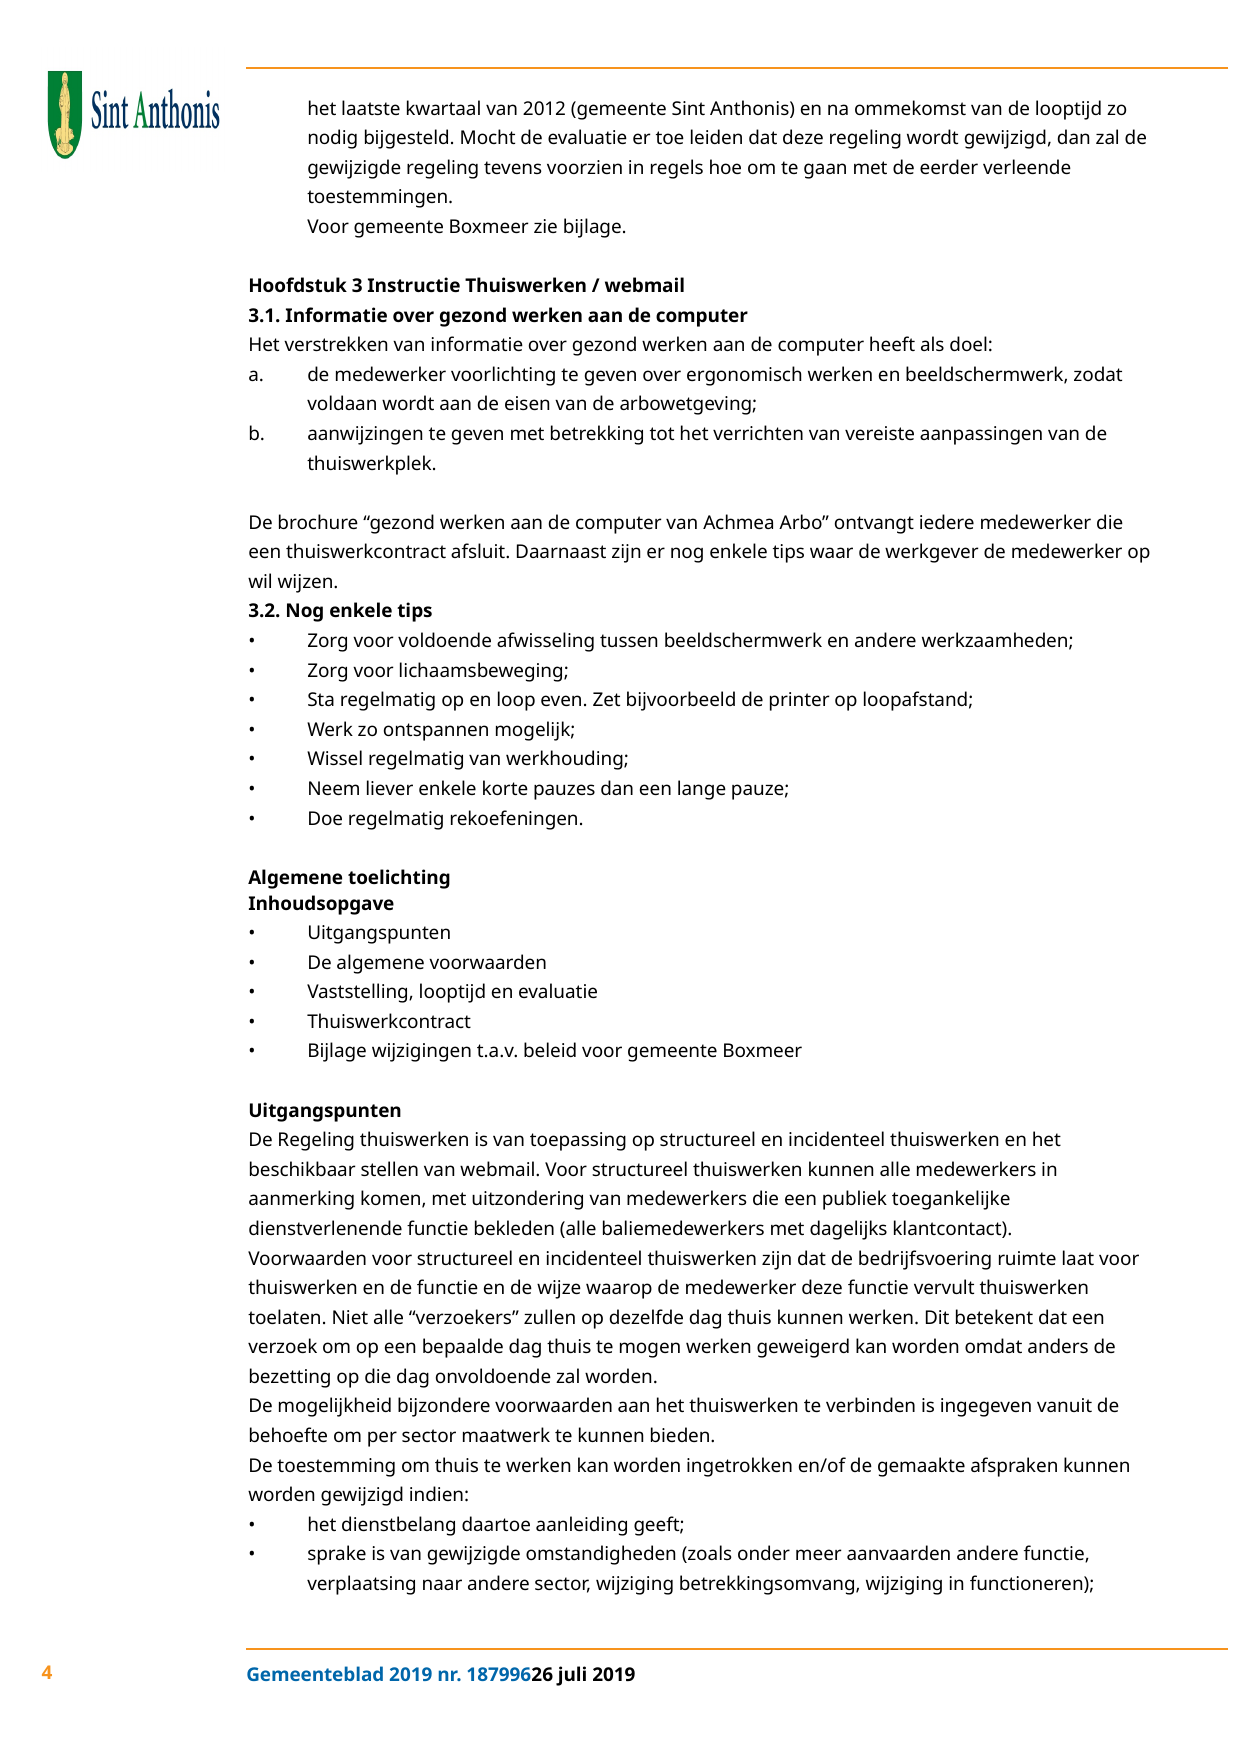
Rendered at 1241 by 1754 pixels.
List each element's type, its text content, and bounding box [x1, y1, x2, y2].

list Sta regelmatig op en loop even. Zet bijvoorbeeld de printer op loopafstand; [248, 686, 1152, 712]
list sprake is van gewijzigde omstandigheden (zoals onder meer aanvaarden andere functie, verplaatsing naar andere sector, wijziging betrekkingsomvang, wijziging in functioneren); [248, 1541, 1152, 1596]
text 3.2. Nog enkele tips [248, 598, 1152, 623]
list het dienstbelang daartoe aanleiding geeft; [248, 1511, 1152, 1537]
list Vaststelling, looptijd en evaluatie [248, 978, 1152, 1004]
text De toestemming om thuis te werken kan worden ingetrokken en/of de gemaakte afspraken kunnen worden gewijzigd indien: [248, 1452, 1152, 1507]
list Neem liever enkele korte pauzes dan een lange pauze; [248, 775, 1152, 801]
text 3.1. Informatie over gezond werken aan de computer [248, 302, 1152, 328]
list Voor gemeente Boxmeer zie bijlage. [248, 213, 1152, 239]
list het laatste kwartaal van 2012 (gemeente Sint Anthonis) en na ommekomst van de looptijd zo nodig bijgesteld. Mocht de evaluatie er toe leiden dat deze regeling wordt gewijzigd, dan zal de gewijzigde regeling tevens voorzien in regels hoe om te gaan met de eerder verleende toestemmingen. [248, 95, 1152, 209]
list Thuiswerkcontract [248, 1008, 1152, 1034]
text Het verstrekken van informatie over gezond werken aan de computer heeft als doel: [248, 331, 1152, 357]
text Hoofdstuk 3 Instructie Thuiswerken / webmail [248, 272, 1152, 298]
list de medewerker voorlichting te geven over ergonomisch werken en beeldschermwerk, zodat voldaan wordt aan de eisen van de arbowetgeving; [248, 361, 1152, 416]
list Zorg voor lichaamsbeweging; [248, 657, 1152, 683]
list Werk zo ontspannen mogelijk; [248, 716, 1152, 742]
list aanwijzingen te geven met betrekking tot het verrichten van vereiste aanpassingen van de thuiswerkplek. [248, 420, 1152, 476]
list De algemene voorwaarden [248, 949, 1152, 974]
picture [41, 47, 231, 172]
list Uitgangspunten [248, 919, 1152, 945]
list Zorg voor voldoende afwisseling tussen beeldschermwerk en andere werkzaamheden; [248, 627, 1152, 653]
text De brochure “gezond werken aan de computer van Achmea Arbo” ontvangt iedere medewerker die een thuiswerkcontract afsluit. Daarnaast zijn er nog enkele tips waar de werkgever de medewerker op wil wijzen. [248, 509, 1152, 594]
text De mogelijkheid bijzondere voorwaarden aan het thuiswerken te verbinden is ingegeven vanuit de behoefte om per sector maatwerk te kunnen bieden. [248, 1393, 1152, 1448]
list Bijlage wijzigingen t.a.v. beleid voor gemeente Boxmeer [248, 1038, 1152, 1063]
text Voorwaarden voor structureel en incidenteel thuiswerken zijn dat de bedrijfsvoering ruimte laat voor thuiswerken en de functie en de wijze waarop de medewerker deze functie vervult thuiswerken toelaten. Niet alle “verzoekers” zullen op dezelfde dag thuis kunnen werken. Dit betekent dat een verzoek om op een bepaalde dag thuis te mogen werken geweigerd kan worden omdat anders de bezetting op die dag onvoldoende zal worden. [248, 1245, 1152, 1389]
list Doe regelmatig rekoefeningen. [248, 805, 1152, 831]
text De Regeling thuiswerken is van toepassing op structureel en incidenteel thuiswerken en het beschikbaar stellen van webmail. Voor structureel thuiswerken kunnen alle medewerkers in aanmerking komen, met uitzondering van medewerkers die een publiek toegankelijke dienstverlenende functie bekleden (alle baliemedewerkers met dagelijks klantcontact). [248, 1126, 1152, 1241]
list Wissel regelmatig van werkhouding; [248, 746, 1152, 771]
text Algemene toelichting [248, 864, 1152, 890]
text Inhoudsopgave [248, 890, 1152, 915]
text Uitgangspunten [248, 1097, 1152, 1122]
